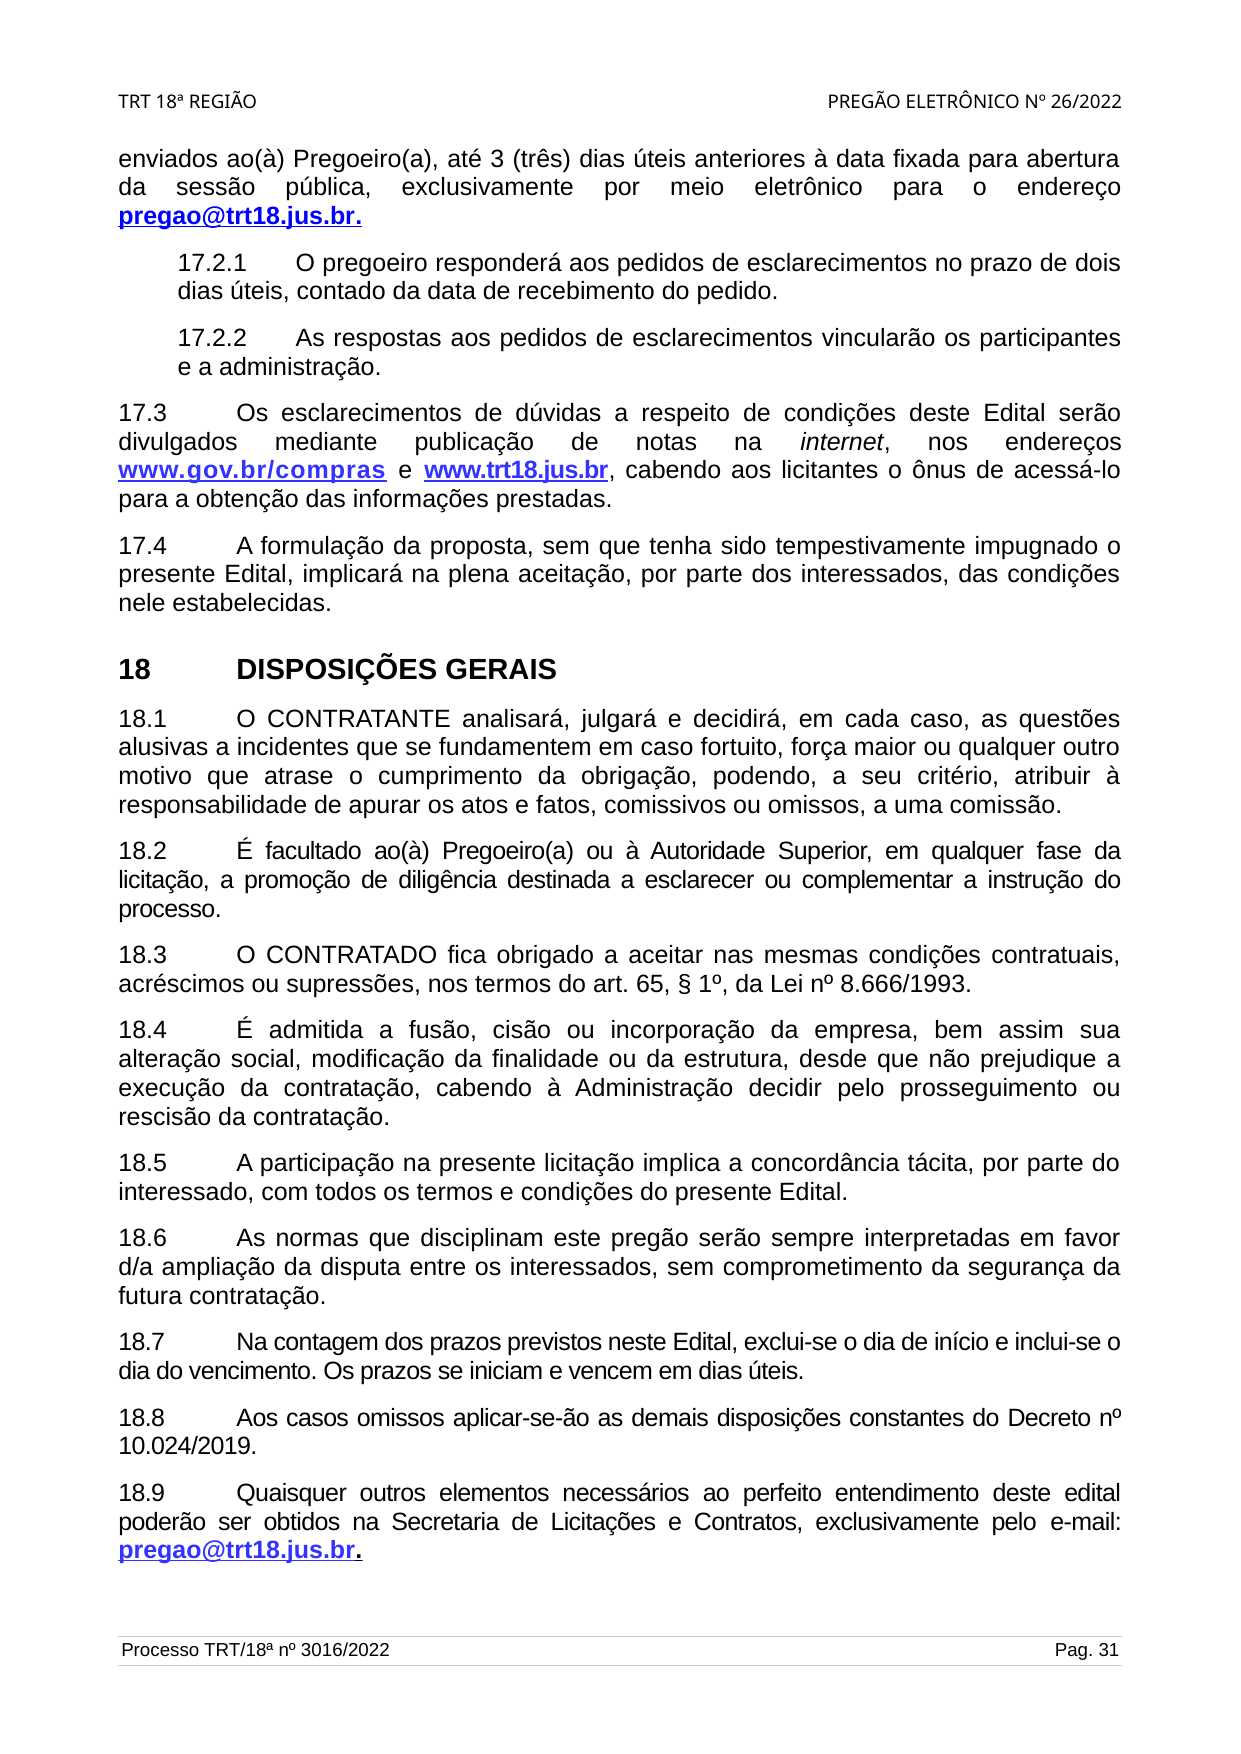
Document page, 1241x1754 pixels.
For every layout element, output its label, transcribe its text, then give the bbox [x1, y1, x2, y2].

text 17.2.2 As respostas aos pedidos de esclarecimentos vincularão os participantes e a administração. [177, 323, 1122, 380]
text 18.7 Na contagem dos prazos previstos neste Edital, exclui-se o dia de início e inclui-se o dia do vencimento. Os prazos se iniciam e vencem em dias úteis. [118, 1327, 1122, 1385]
text 17.4 A formulação da proposta, sem que tenha sido tempestivamente impugnado o presente Edital, implicará na plena aceitação, por parte dos interessados, das condições nele estabelecidas. [118, 531, 1122, 617]
text 18.2 É facultado ao(à) Pregoeiro(a) ou à Autoridade Superior, em qualquer fase da licitação, a promoção de diligência destinada a esclarecer ou complementar a instrução do processo. [118, 836, 1122, 922]
text 18.4 É admitida a fusão, cisão ou incorporação da empresa, bem assim sua alteração social, modificação da finalidade ou da estrutura, desde que não prejudique a execução da contratação, cabendo à Administração decidir pelo prosseguimento ou rescisão da contratação. [118, 1015, 1122, 1130]
text 17.3 Os esclarecimentos de dúvidas a respeito de condições deste Edital serão divulgados mediante publicação de notas na internet, nos endereços www.gov.br/compras e www.trt18.jus.br, cabendo aos licitantes o ônus de acessá-lo para a obtenção das informações prestadas. [118, 398, 1122, 513]
text 18.6 As normas que disciplinam este pregão serão sempre interpretadas em favor d/a ampliação da disputa entre os interessados, sem comprometimento da segurança da futura contratação. [118, 1223, 1122, 1309]
list 18.9 Quaisquer outros elementos necessários ao perfeito entendimento deste edital poderão ser obtidos na Secretaria de Licitações e Contratos, exclusivamente pelo e-mail: pregao@trt18.jus.br. [118, 1478, 1122, 1564]
text 18.1 O CONTRATANTE analisará, julgará e decidirá, em cada caso, as questões alusivas a incidentes que se fundamentem em caso fortuito, força maior ou qualquer outro motivo que atrase o cumprimento da obrigação, podendo, a seu critério, atribuir à responsabilidade de apurar os atos e fatos, comissivos ou omissos, a uma comissão. [118, 703, 1122, 818]
text 18 DISPOSIÇÕES GERAIS [118, 652, 1122, 686]
text 17.2.1 O pregoeiro responderá aos pedidos de esclarecimentos no prazo de dois dias úteis, contado da data de recebimento do pedido. [177, 247, 1122, 305]
text 18.8 Aos casos omissos aplicar-se-ão as demais disposições constantes do Decreto nº 10.024/2019. [118, 1402, 1122, 1460]
text 18.3 O CONTRATADO fica obrigado a aceitar nas mesmas condições contratuais, acréscimos ou supressões, nos termos do art. 65, § 1º, da Lei nº 8.666/1993. [118, 940, 1122, 998]
text enviados ao(à) Pregoeiro(a), até 3 (três) dias úteis anteriores à data fixada para abertura da sessão pública, exclusivamente por meio eletrônico para o endereço pregao@trt18.jus.br. [118, 143, 1122, 230]
text 18.5 A participação na presente licitação implica a concordância tácita, por parte do interessado, com todos os termos e condições do presente Edital. [118, 1148, 1122, 1206]
